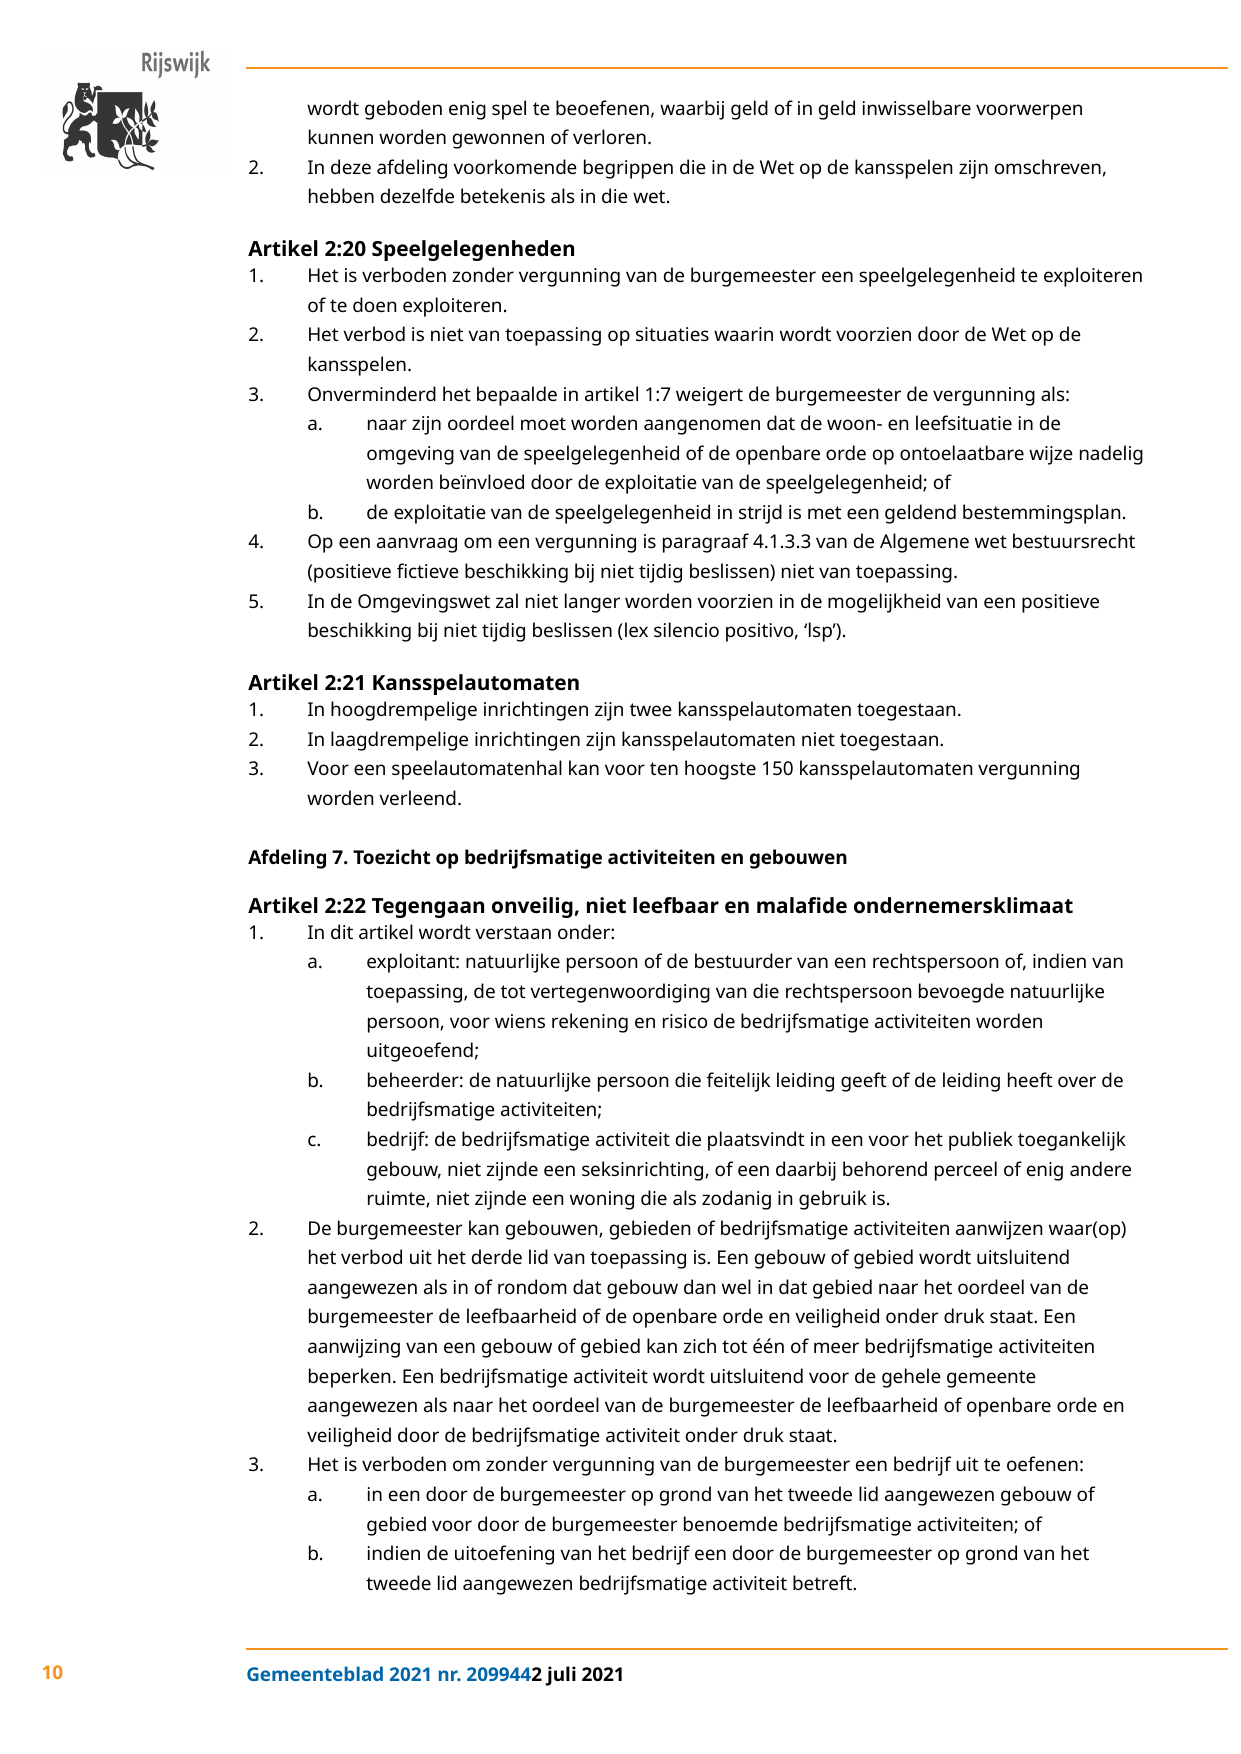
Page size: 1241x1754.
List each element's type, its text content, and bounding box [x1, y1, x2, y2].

list Onverminderd het bepaalde in artikel 1:7 weigert de burgemeester de vergunning als: [248, 381, 1152, 406]
list Het verbod is niet van toepassing op situaties waarin wordt voorzien door de Wet op de kansspelen. [248, 322, 1152, 377]
list bedrijf: de bedrijfsmatige activiteit die plaatsvindt in een voor het publiek toegankelijk gebouw, niet zijnde een seksinrichting, of een daarbij behorend perceel of enig andere ruimte, niet zijnde een woning die als zodanig in gebruik is. [307, 1126, 1152, 1211]
list Het is verboden zonder vergunning van de burgemeester een speelgelegenheid te exploiteren of te doen exploiteren. [248, 262, 1152, 318]
list Het is verboden om zonder vergunning van de burgemeester een bedrijf uit te oefenen: [248, 1452, 1152, 1477]
list De burgemeester kan gebouwen, gebieden of bedrijfsmatige activiteiten aanwijzen waar(op) het verbod uit het derde lid van toepassing is. Een gebouw of gebied wordt uitsluitend aangewezen als in of rondom dat gebouw dan wel in dat gebied naar het oordeel van de burgemeester de leefbaarheid of de openbare orde en veiligheid onder druk staat. Een aanwijzing van een gebouw of gebied kan zich tot één of meer bedrijfsmatige activiteiten beperken. Een bedrijfsmatige activiteit wordt uitsluitend voor de gehele gemeente aangewezen als naar het oordeel van de burgemeester de leefbaarheid of openbare orde en veiligheid door de bedrijfsmatige activiteit onder druk staat. [248, 1215, 1152, 1448]
list Voor een speelautomatenhal kan voor ten hoogste 150 kansspelautomaten vergunning worden verleend. [248, 755, 1152, 811]
text Artikel 2:20 Speelgelegenheden [248, 234, 1152, 262]
list de exploitatie van de speelgelegenheid in strijd is met een geldend bestemmingsplan. [307, 499, 1152, 525]
list beheerder: de natuurlijke persoon die feitelijk leiding geeft of de leiding heeft over de bedrijfsmatige activiteiten; [307, 1067, 1152, 1122]
list In dit artikel wordt verstaan onder: [248, 919, 1152, 945]
list wordt geboden enig spel te beoefenen, waarbij geld of in geld inwisselbare voorwerpen kunnen worden gewonnen of verloren. [248, 95, 1152, 150]
list In hoogdrempelige inrichtingen zijn twee kansspelautomaten toegestaan. [248, 696, 1152, 722]
list naar zijn oordeel moet worden aangenomen dat de woon- en leefsituatie in de omgeving van de speelgelegenheid of de openbare orde op ontoelaatbare wijze nadelig worden beïnvloed door de exploitatie van de speelgelegenheid; of [307, 410, 1152, 495]
text Artikel 2:21 Kansspelautomaten [248, 668, 1152, 696]
list In deze afdeling voorkomende begrippen die in de Wet op de kansspelen zijn omschreven, hebben dezelfde betekenis als in die wet. [248, 154, 1152, 209]
text Afdeling 7. Toezicht op bedrijfsmatige activiteiten en gebouwen [248, 844, 1152, 870]
picture [41, 47, 231, 172]
list In de Omgevingswet zal niet langer worden voorzien in de mogelijkheid van een positieve beschikking bij niet tijdig beslissen (lex silencio positivo, ‘lsp’). [248, 588, 1152, 643]
list Op een aanvraag om een vergunning is paragraaf 4.1.3.3 van de Algemene wet bestuursrecht (positieve fictieve beschikking bij niet tijdig beslissen) niet van toepassing. [248, 529, 1152, 584]
list in een door de burgemeester op grond van het tweede lid aangewezen gebouw of gebied voor door de burgemeester benoemde bedrijfsmatige activiteiten; of [307, 1481, 1152, 1537]
text Artikel 2:22 Tegengaan onveilig, niet leefbaar en malafide ondernemersklimaat [248, 891, 1152, 919]
list indien de uitoefening van het bedrijf een door de burgemeester op grond van het tweede lid aangewezen bedrijfsmatige activiteit betreft. [307, 1540, 1152, 1596]
list In laagdrempelige inrichtingen zijn kansspelautomaten niet toegestaan. [248, 726, 1152, 752]
list exploitant: natuurlijke persoon of de bestuurder van een rechtspersoon of, indien van toepassing, de tot vertegenwoordiging van die rechtspersoon bevoegde natuurlijke persoon, voor wiens rekening en risico de bedrijfsmatige activiteiten worden uitgeoefend; [307, 949, 1152, 1063]
